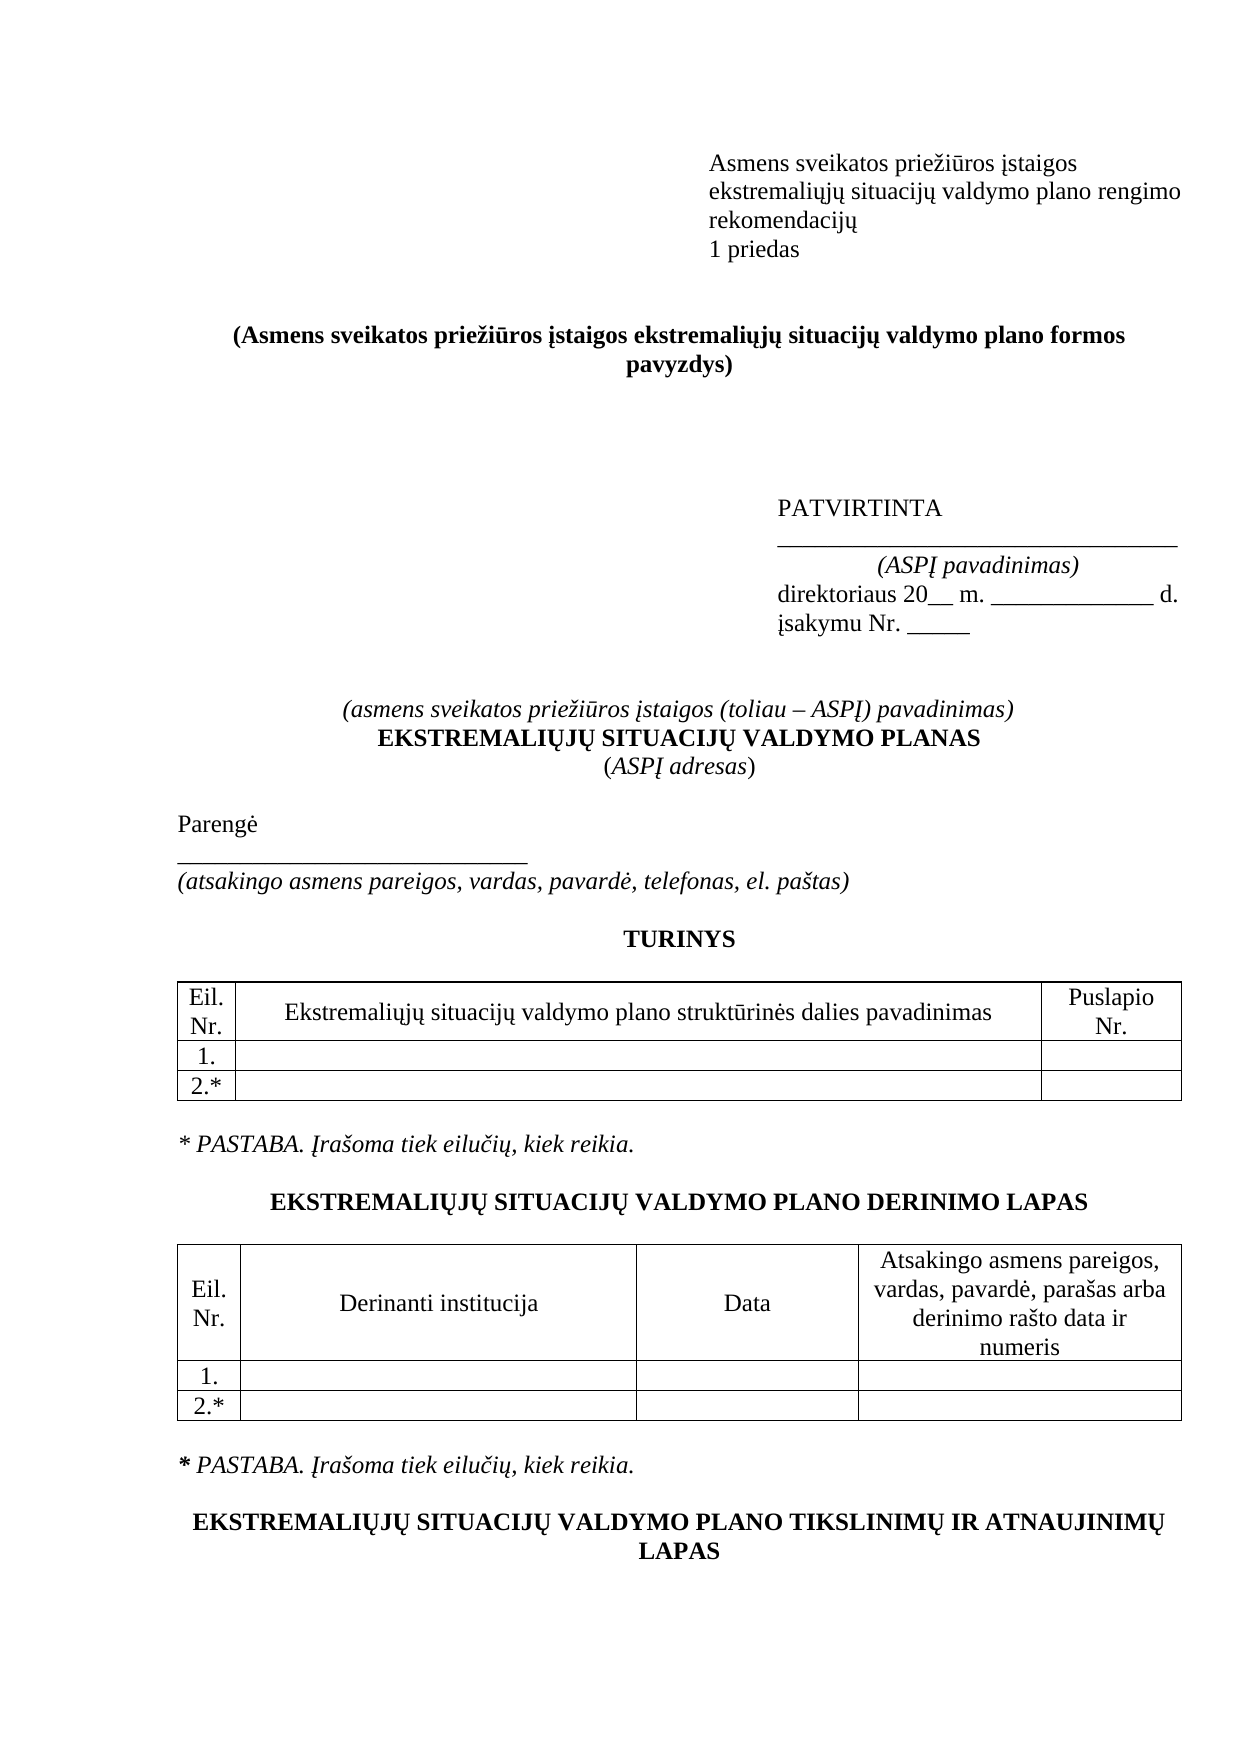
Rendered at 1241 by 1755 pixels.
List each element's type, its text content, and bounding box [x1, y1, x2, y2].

table_cell [637, 1361, 858, 1390]
table_cell 1. [178, 1041, 235, 1070]
text PATVIRTINTA [777, 493, 1181, 521]
text ________________________________ [777, 521, 1181, 550]
text ekstremaliųJŲ situacijų valdymo planas [177, 723, 1181, 751]
table_cell [236, 1071, 1041, 1099]
table_cell [637, 1391, 858, 1420]
text (asmens sveikatos priežiūros įstaigos (toliau – ASPĮ) pavadinimas) [177, 694, 1181, 723]
table_cell 2.* [178, 1391, 240, 1420]
table_cell [1042, 1071, 1181, 1099]
text Asmens sveikatos priežiūros įstaigos [709, 148, 1181, 176]
table_cell 1. [178, 1361, 240, 1390]
table_header Eil. Nr. [178, 983, 235, 1040]
table_cell [859, 1391, 1181, 1420]
text TURINYS [177, 924, 1181, 953]
table_cell [241, 1391, 636, 1420]
text ekstremaliųjų situacijų valdymo plano rengimo rekomendacijų [709, 176, 1181, 234]
text EKSTREMALIŲJŲ SITUACIJŲ VALDYMO PLANO DERINIMO LAPAS [177, 1187, 1181, 1216]
text * PASTABA. Įrašoma tiek eilučių, kiek reikia. [177, 1450, 1181, 1478]
table_header Atsakingo asmens pareigos, vardas, pavardė, parašas arba derinimo rašto data ir numeris [859, 1245, 1181, 1360]
table_header Derinanti institucija [241, 1245, 636, 1360]
text ____________________________ [177, 838, 1181, 866]
table_cell [1042, 1041, 1181, 1070]
table_cell [859, 1361, 1181, 1390]
table_header Data [637, 1245, 858, 1360]
table_cell [236, 1041, 1041, 1070]
table_cell [241, 1361, 636, 1390]
text direktoriaus 20__ m. _____________ d. įsakymu Nr. _____ [777, 579, 1181, 636]
text (atsakingo asmens pareigos, vardas, pavardė, telefonas, el. paštas) [177, 866, 1181, 895]
text (Asmens sveikatos priežiūros įstaigos ekstremaliųjų situacijų valdymo plano formos pavyzdys) [177, 320, 1181, 378]
text (ASPĮ pavadinimas) [777, 550, 1181, 579]
text (ASPĮ adresas) [177, 751, 1181, 780]
text Parengė [177, 809, 1181, 838]
text 1 priedas [709, 234, 1181, 263]
table_header Ekstremaliųjų situacijų valdymo plano struktūrinės dalies pavadinimas [236, 983, 1041, 1040]
text * PASTABA. Įrašoma tiek eilučių, kiek reikia. [177, 1129, 1181, 1158]
table_header Eil. Nr. [178, 1245, 240, 1360]
text EKSTREMALIŲJŲ SITUACIJŲ VALDYMO PLANO TIKSLINIMŲ IR ATNAUJINIMŲ LAPAS [177, 1507, 1181, 1565]
table_cell 2.* [178, 1071, 235, 1099]
table_header Puslapio Nr. [1042, 983, 1181, 1040]
